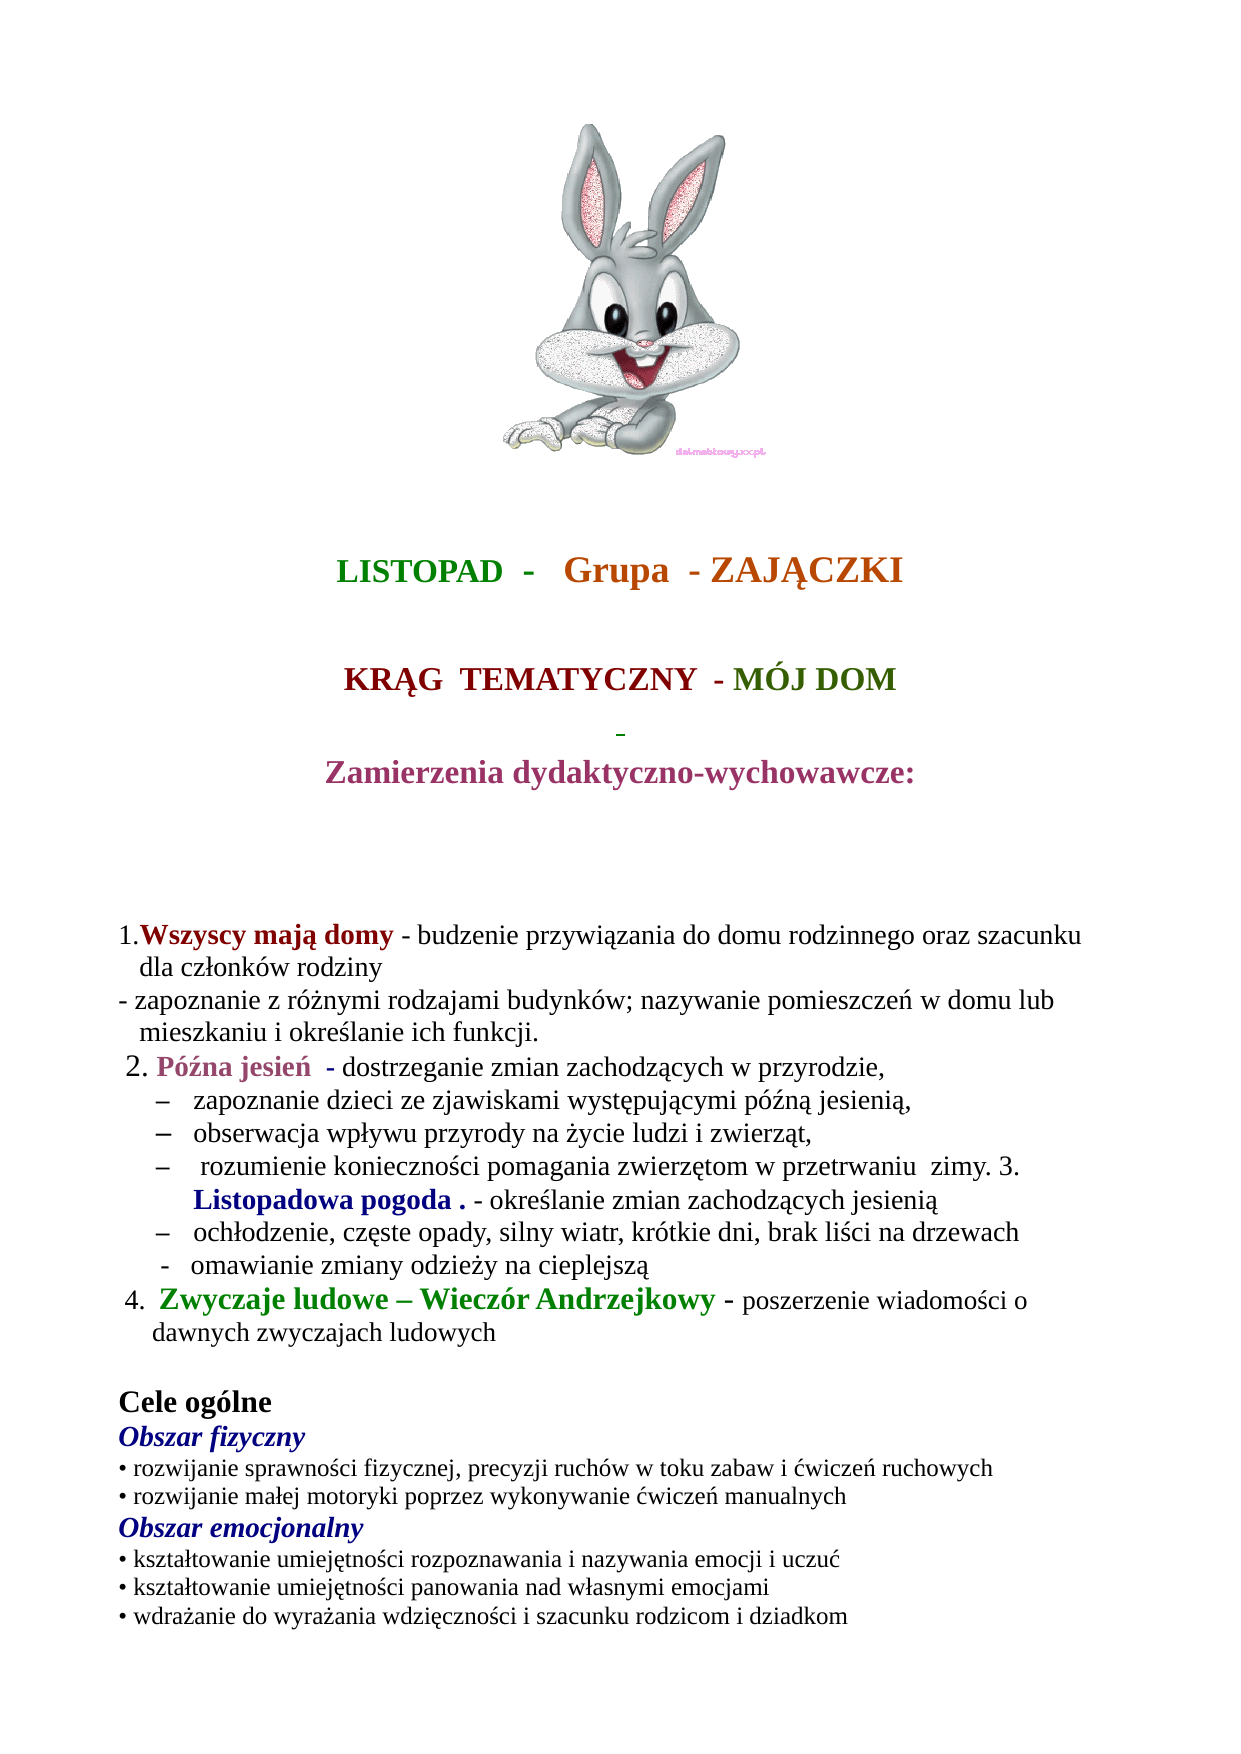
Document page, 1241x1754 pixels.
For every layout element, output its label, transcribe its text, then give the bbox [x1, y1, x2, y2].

text dla członków rodziny - zapoznanie z różnymi rodzajami budynków; nazywanie pomieszczeń w domu lub [118, 950, 1122, 1015]
text Obszar fizyczny [118, 1419, 1122, 1453]
list zapoznanie dzieci ze zjawiskami występującymi późną jesienią, [156, 1083, 1122, 1116]
text Zamierzenia dydaktyczno-wychowawcze: [118, 753, 1122, 791]
list rozumienie konieczności pomagania zwierzętom w przetrwaniu zimy. 3. Listopadowa pogoda . - określanie zmian zachodzących jesienią [156, 1148, 1122, 1215]
text KRĄG TEMATYCZNY - MÓJ DOM [118, 659, 1122, 740]
list obserwacja wpływu przyrody na życie ludzi i zwierząt, [156, 1116, 1122, 1148]
text • rozwijanie sprawności fizycznej, precyzji ruchów w toku zabaw i ćwiczeń ruchowych [118, 1453, 1122, 1481]
text 2. Późna jesień - dostrzeganie zmian zachodzących w przyrodzie, [118, 1047, 1122, 1083]
text Cele ogólne [118, 1383, 1122, 1419]
text • wdrażanie do wyrażania wdzięczności i szacunku rodzicom i dziadkom [118, 1601, 1122, 1630]
text • rozwijanie małej motoryki poprzez wykonywanie ćwiczeń manualnych [118, 1481, 1122, 1510]
text 4. Zwyczaje ludowe – Wieczór Andrzejkowy - poszerzenie wiadomości o [118, 1280, 1122, 1316]
list ochłodzenie, częste opady, silny wiatr, krótkie dni, brak liści na drzewach [156, 1215, 1122, 1248]
text mieszkaniu i określanie ich funkcji. [118, 1015, 1122, 1047]
text • kształtowanie umiejętności rozpoznawania i nazywania emocji i uczuć [118, 1544, 1122, 1572]
text dawnych zwyczajach ludowych [118, 1316, 1122, 1347]
text Obszar emocjonalny [118, 1510, 1122, 1544]
picture [426, 118, 814, 459]
text - omawianie zmiany odzieży na cieplejszą [118, 1248, 1122, 1280]
text 1.Wszyscy mają domy - budzenie przywiązania do domu rodzinnego oraz szacunku [118, 917, 1122, 950]
text • kształtowanie umiejętności panowania nad własnymi emocjami [118, 1572, 1122, 1601]
text LISTOPAD - Grupa - ZAJĄCZKI [118, 509, 1122, 591]
